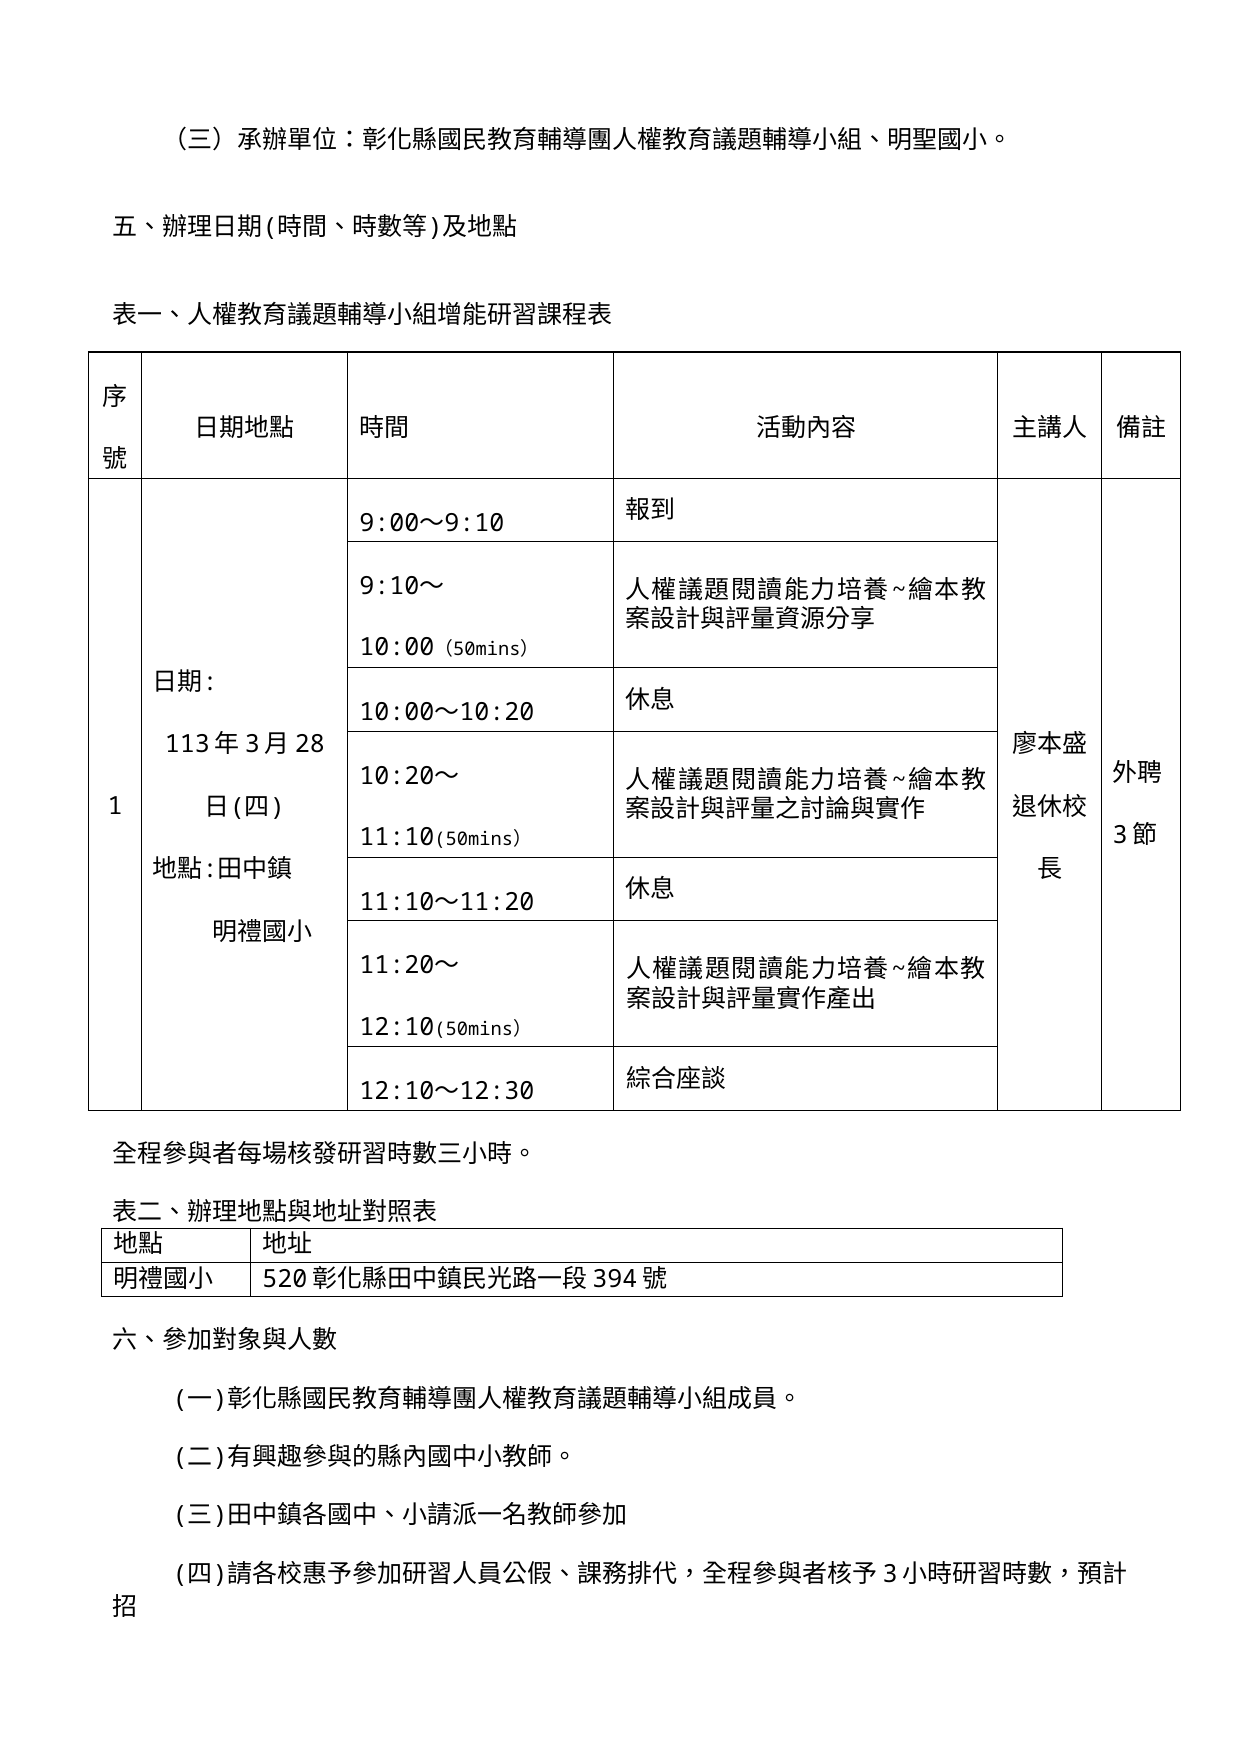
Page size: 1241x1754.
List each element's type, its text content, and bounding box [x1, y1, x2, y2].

table_cell 10:00～10:20 [348, 668, 613, 731]
table_cell 人權議題閱讀能力培養~繪本教案設計與評量資源分享 [614, 542, 997, 667]
text 六、參加對象與人數 [112, 1322, 1152, 1356]
text （三）承辦單位：彰化縣國民教育輔導團人權教育議題輔導小組、明聖國小。 [162, 96, 1152, 158]
table_header 備註 [1102, 353, 1180, 477]
table_cell 日期: 113年3月28日(四) 地點:田中鎮 明禮國小 [142, 479, 347, 1110]
table_cell 廖本盛退休校長 [998, 479, 1101, 1110]
table_cell 11:10～11:20 [348, 858, 613, 920]
table_cell 報到 [614, 479, 997, 541]
table_cell 10:20～11:10(50mins） [348, 732, 613, 857]
table_cell 9:10～10:00（50mins） [348, 542, 613, 667]
text 表一、人權教育議題輔導小組增能研習課程表 [112, 271, 1152, 333]
text (四)請各校惠予參加研習人員公假、課務排代，全程參與者核予3小時研習時數，預計招 [112, 1556, 1152, 1622]
table_cell 1 [89, 479, 141, 1110]
table_header 地點 [102, 1229, 250, 1262]
table_cell 外聘 3節 [1102, 479, 1180, 1110]
table_cell 綜合座談 [614, 1047, 997, 1110]
table_cell 11:20～12:10(50mins） [348, 921, 613, 1046]
table_header 日期地點 [142, 353, 347, 477]
table_header 主講人 [998, 353, 1101, 477]
table_header 地址 [251, 1229, 1062, 1262]
text 全程參與者每場核發研習時數三小時。 [112, 1136, 1152, 1169]
table_cell 12:10～12:30 [348, 1047, 613, 1110]
text (二)有興趣參與的縣內國中小教師。 [112, 1439, 1152, 1472]
table_cell 9:00～9:10 [348, 479, 613, 541]
table_cell 520彰化縣田中鎮民光路一段394號 [251, 1263, 1062, 1296]
table_cell 休息 [614, 858, 997, 920]
table_header 序號 [89, 353, 141, 477]
text 五、辦理日期(時間、時數等)及地點 [112, 183, 1152, 246]
table_cell 休息 [614, 668, 997, 731]
text (三)田中鎮各國中、小請派一名教師參加 [112, 1497, 1152, 1531]
table_cell 人權議題閱讀能力培養~繪本教案設計與評量實作產出 [614, 921, 997, 1046]
text 表二、辦理地點與地址對照表 [112, 1194, 1152, 1227]
table_cell 人權議題閱讀能力培養~繪本教案設計與評量之討論與實作 [614, 732, 997, 857]
table_header 活動內容 [614, 353, 997, 477]
text (一)彰化縣國民教育輔導團人權教育議題輔導小組成員。 [112, 1381, 1152, 1414]
table_header 時間 [348, 353, 613, 477]
table_cell 明禮國小 [102, 1263, 250, 1296]
